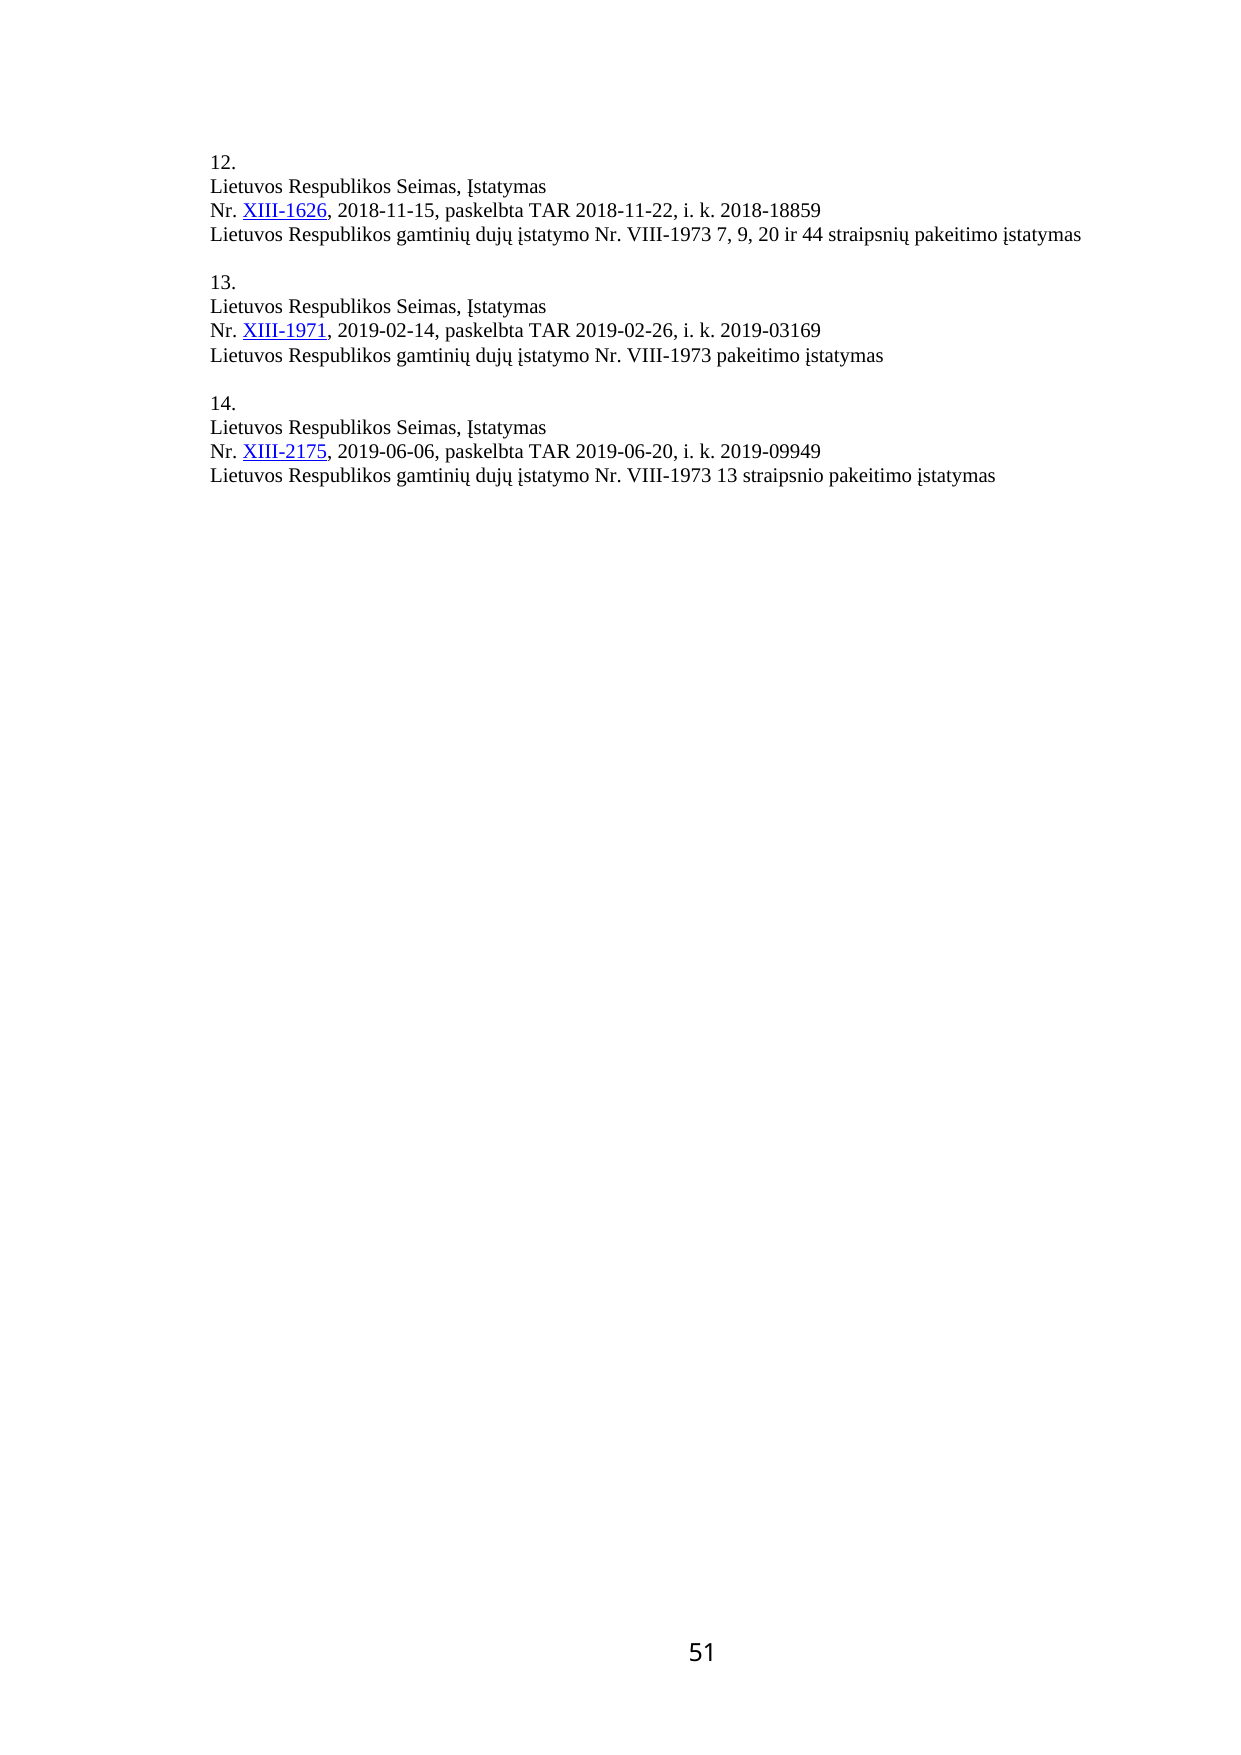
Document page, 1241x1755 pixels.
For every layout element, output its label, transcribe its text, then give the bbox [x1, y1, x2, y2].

text 14. [210, 391, 1120, 415]
text Lietuvos Respublikos gamtinių dujų įstatymo Nr. VIII-1973 7, 9, 20 ir 44 straipsnių pakeitimo įstatymas [210, 222, 1120, 246]
text 13. [210, 270, 1120, 294]
text Nr. XIII-1626, 2018-11-15, paskelbta TAR 2018-11-22, i. k. 2018-18859 [210, 198, 1120, 222]
text Lietuvos Respublikos Seimas, Įstatymas [210, 294, 1120, 318]
text Lietuvos Respublikos gamtinių dujų įstatymo Nr. VIII-1973 13 straipsnio pakeitimo įstatymas [210, 463, 1120, 487]
text 12. [210, 150, 1120, 174]
text Lietuvos Respublikos gamtinių dujų įstatymo Nr. VIII-1973 pakeitimo įstatymas [210, 342, 1120, 367]
text Nr. XIII-1971, 2019-02-14, paskelbta TAR 2019-02-26, i. k. 2019-03169 [210, 318, 1120, 342]
text Lietuvos Respublikos Seimas, Įstatymas [210, 174, 1120, 198]
text Lietuvos Respublikos Seimas, Įstatymas [210, 415, 1120, 439]
text Nr. XIII-2175, 2019-06-06, paskelbta TAR 2019-06-20, i. k. 2019-09949 [210, 439, 1120, 463]
